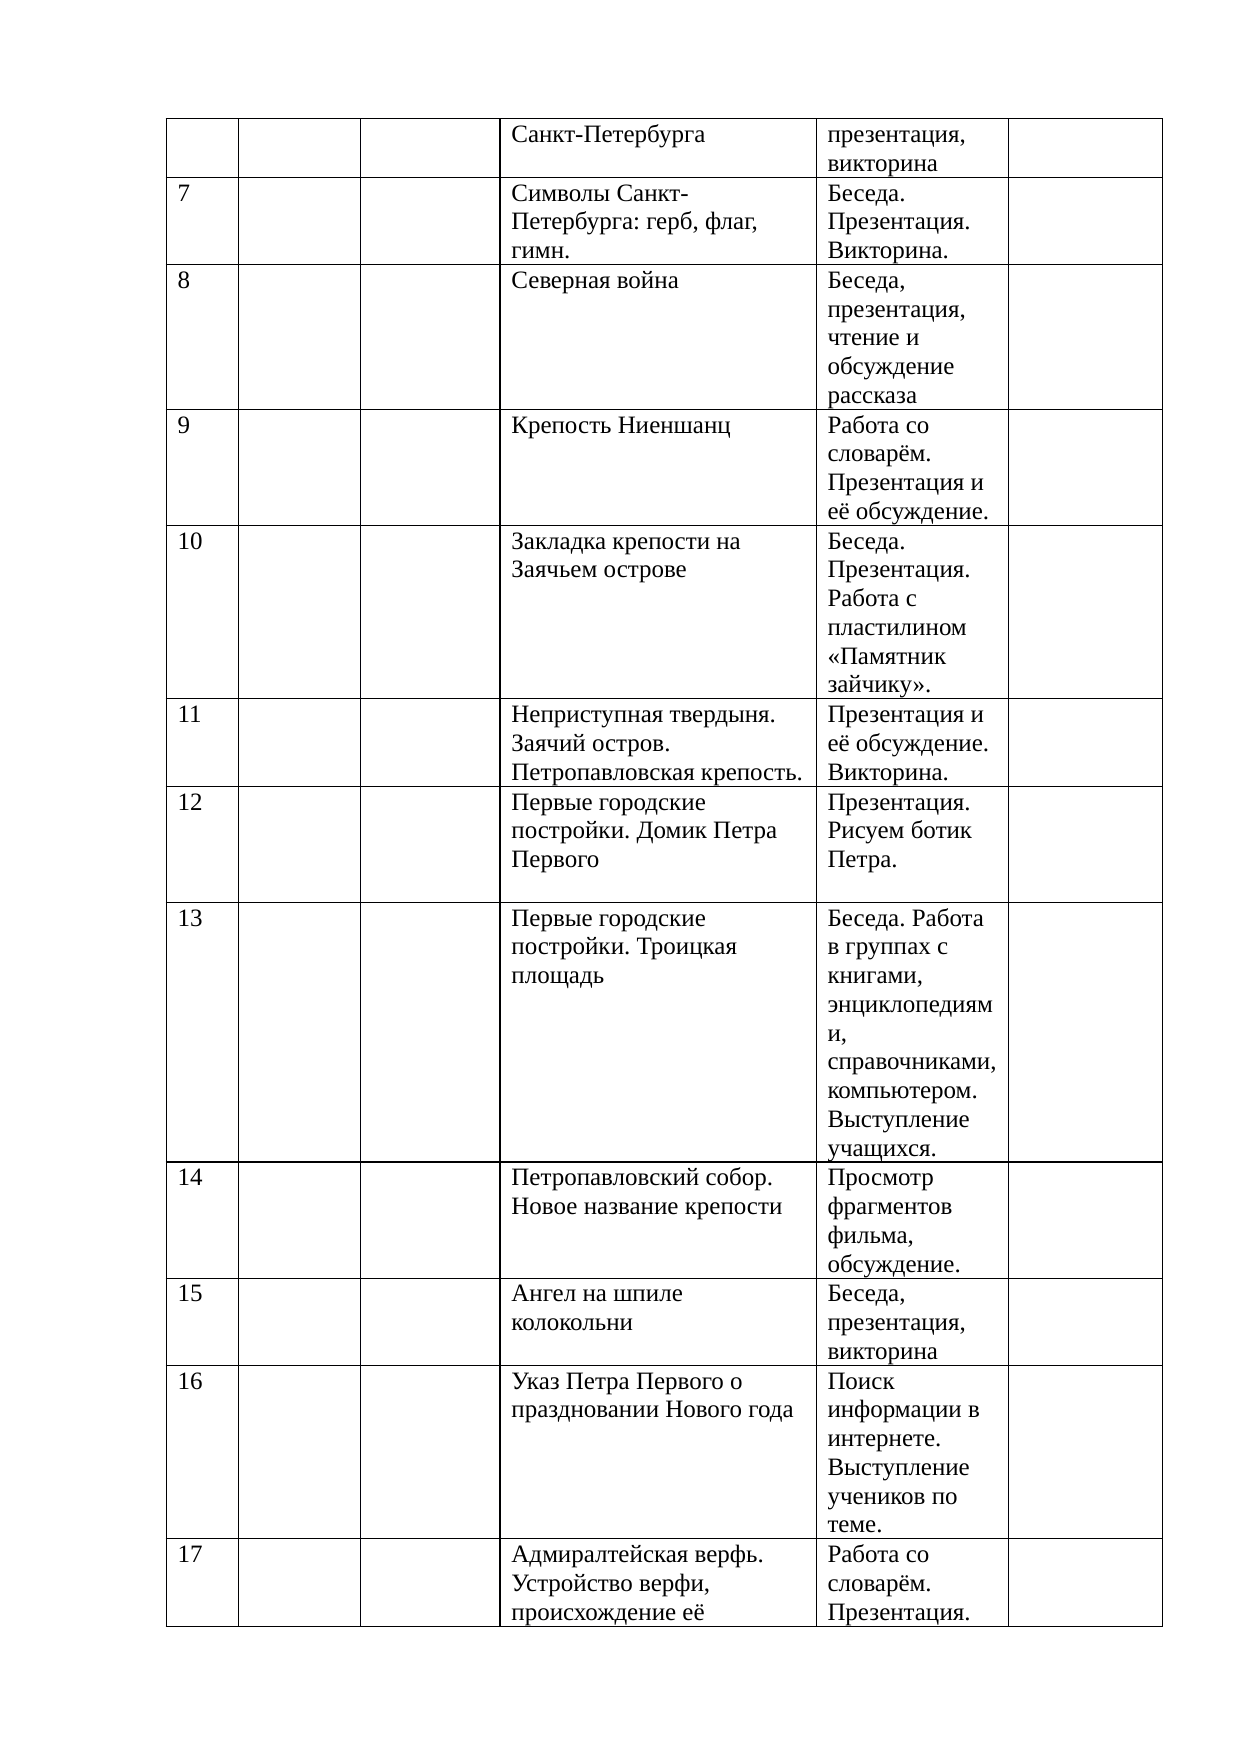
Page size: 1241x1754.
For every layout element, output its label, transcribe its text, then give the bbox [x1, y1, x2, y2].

table_cell [1009, 1279, 1162, 1365]
table_cell [361, 1163, 499, 1277]
table_cell [1009, 1539, 1162, 1626]
table_cell 17 [167, 1539, 238, 1626]
table_cell [361, 1279, 499, 1365]
table_cell Беседа. Презентация. Викторина. [817, 178, 1008, 264]
table_cell Символы Санкт-Петербурга: герб, флаг, гимн. [501, 178, 816, 264]
table_cell [239, 699, 360, 786]
table_cell 13 [167, 903, 238, 1161]
table_cell Презентация. Рисуем ботик Петра. [817, 787, 1008, 902]
table_cell [239, 787, 360, 902]
table_cell [1009, 1163, 1162, 1277]
table_cell презентация, викторина [817, 119, 1008, 177]
table_cell [1009, 903, 1162, 1161]
table_cell [239, 178, 360, 264]
table_cell Беседа, презентация, викторина [817, 1279, 1008, 1365]
table_cell 7 [167, 178, 238, 264]
table_cell [239, 1366, 360, 1538]
table_cell Петропавловский собор. Новое название крепости [501, 1163, 816, 1277]
table_cell [1009, 119, 1162, 177]
table_cell Первые городские постройки. Троицкая площадь [501, 903, 816, 1161]
table_cell Работа со словарём. Презентация. [817, 1539, 1008, 1626]
table_cell Северная война [501, 265, 816, 409]
table_cell Беседа, презентация, чтение и обсуждение рассказа [817, 265, 1008, 409]
table_cell Презентация и её обсуждение. Викторина. [817, 699, 1008, 786]
table_cell [1009, 1366, 1162, 1538]
table_cell 8 [167, 265, 238, 409]
table_cell [361, 119, 499, 177]
table_cell [239, 1279, 360, 1365]
table_cell [361, 699, 499, 786]
table_cell [239, 526, 360, 698]
table_cell [361, 410, 499, 525]
table_cell Работа со словарём. Презентация и её обсуждение. [817, 410, 1008, 525]
table_cell [1009, 265, 1162, 409]
table_cell 16 [167, 1366, 238, 1538]
table_cell 11 [167, 699, 238, 786]
table_cell 14 [167, 1163, 238, 1277]
table_cell 15 [167, 1279, 238, 1365]
table_cell [361, 787, 499, 902]
table_cell [361, 1539, 499, 1626]
table_cell [239, 410, 360, 525]
table_cell [239, 119, 360, 177]
table_cell [361, 1366, 499, 1538]
table_cell [361, 178, 499, 264]
table_cell Неприступная твердыня. Заячий остров. Петропавловская крепость. [501, 699, 816, 786]
table_cell Беседа. Работа в группах с книгами, энциклопедиями, справочниками, компьютером. Выступление учащихся. [817, 903, 1008, 1161]
table_cell [1009, 787, 1162, 902]
table_cell Первые городские постройки. Домик Петра Первого [501, 787, 816, 902]
table_cell [361, 903, 499, 1161]
table_cell Крепость Ниеншанц [501, 410, 816, 525]
table_cell [167, 119, 238, 177]
table_cell Санкт-Петербурга [501, 119, 816, 177]
table_cell Ангел на шпиле колокольни [501, 1279, 816, 1365]
table_cell Поиск информации в интернете. Выступление учеников по теме. [817, 1366, 1008, 1538]
table_cell [1009, 178, 1162, 264]
table_cell [239, 1163, 360, 1277]
table_cell Адмиралтейская верфь. Устройство верфи, происхождение её [501, 1539, 816, 1626]
table_cell [239, 265, 360, 409]
table_cell 12 [167, 787, 238, 902]
table_cell [361, 265, 499, 409]
table_cell 10 [167, 526, 238, 698]
table_cell Просмотр фрагментов фильма, обсуждение. [817, 1163, 1008, 1277]
table_cell Закладка крепости на Заячьем острове [501, 526, 816, 698]
table_cell [239, 1539, 360, 1626]
table_cell Указ Петра Первого о праздновании Нового года [501, 1366, 816, 1538]
table_cell [239, 903, 360, 1161]
table_cell [361, 526, 499, 698]
table_cell [1009, 410, 1162, 525]
table_cell Беседа. Презентация. Работа с пластилином «Памятник зайчику». [817, 526, 1008, 698]
table_cell [1009, 699, 1162, 786]
table_cell 9 [167, 410, 238, 525]
table_cell [1009, 526, 1162, 698]
